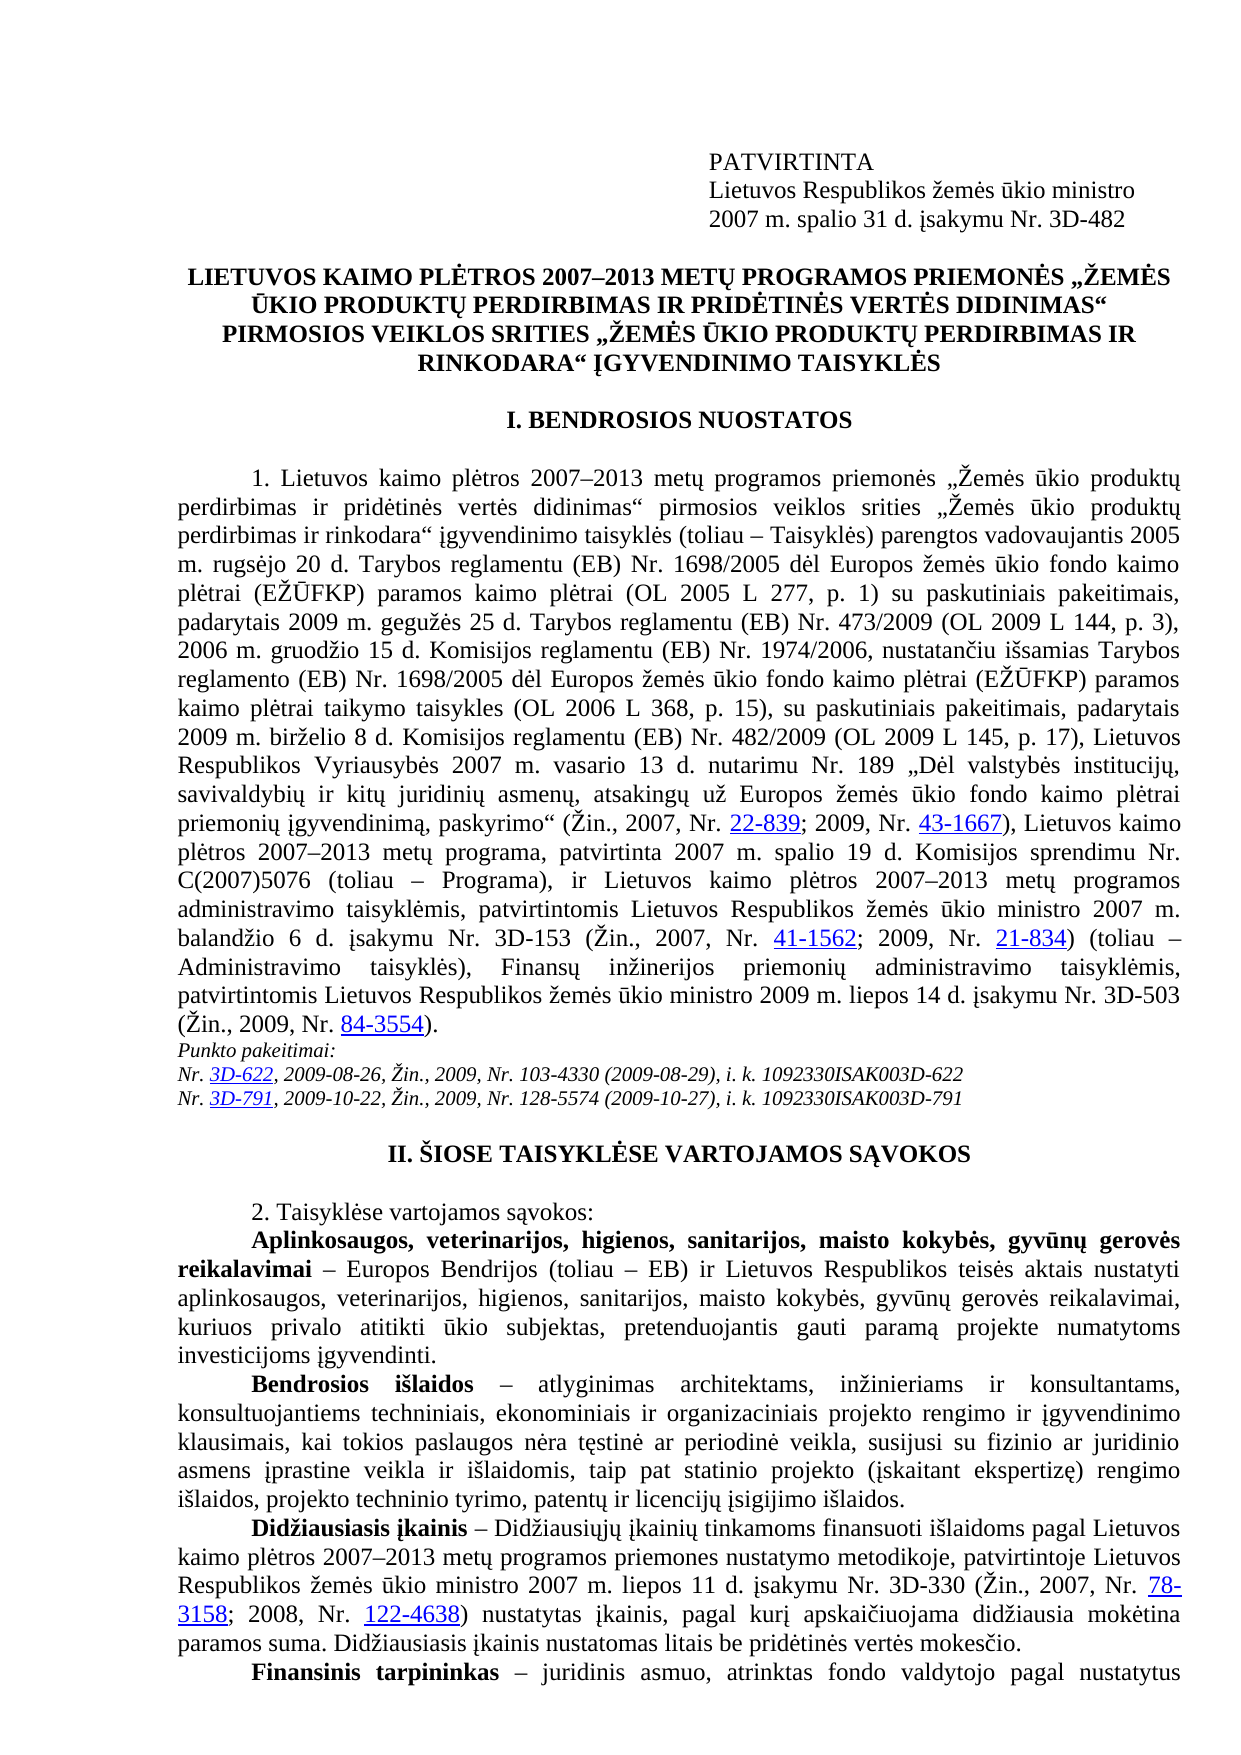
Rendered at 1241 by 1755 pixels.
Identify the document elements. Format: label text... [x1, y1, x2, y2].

text Nr. 3D-622, 2009-08-26, Žin., 2009, Nr. 103-4330 (2009-08-29), i. k. 1092330ISAK003D-622 [177, 1062, 1181, 1086]
text Punkto pakeitimai: [177, 1038, 1181, 1062]
text Aplinkosaugos, veterinarijos, higienos, sanitarijos, maisto kokybės, gyvūnų gerovės reikalavimai – Europos Bendrijos (toliau – EB) ir Lietuvos Respublikos teisės aktais nustatyti aplinkosaugos, veterinarijos, higienos, sanitarijos, maisto kokybės, gyvūnų gerovės reikalavimai, kuriuos privalo atitikti ūkio subjektas, pretenduojantis gauti paramą projekte numatytoms investicijoms įgyvendinti. [177, 1225, 1181, 1369]
text 2007 m. spalio 31 d. įsakymu Nr. 3D-482 [177, 204, 1181, 233]
text 1. Lietuvos kaimo plėtros 2007–2013 metų programos priemonės „Žemės ūkio produktų perdirbimas ir pridėtinės vertės didinimas“ pirmosios veiklos srities „Žemės ūkio produktų perdirbimas ir rinkodara“ įgyvendinimo taisyklės (toliau – Taisyklės) parengtos vadovaujantis 2005 m. rugsėjo 20 d. Tarybos reglamentu (EB) Nr. 1698/2005 dėl Europos žemės ūkio fondo kaimo plėtrai (EŽŪFKP) paramos kaimo plėtrai (OL 2005 L 277, p. 1) su paskutiniais pakeitimais, padarytais 2009 m. gegužės 25 d. Tarybos reglamentu (EB) Nr. 473/2009 (OL 2009 L 144, p. 3), 2006 m. gruodžio 15 d. Komisijos reglamentu (EB) Nr. 1974/2006, nustatančiu išsamias Tarybos reglamento (EB) Nr. 1698/2005 dėl Europos žemės ūkio fondo kaimo plėtrai (EŽŪFKP) paramos kaimo plėtrai taikymo taisykles (OL 2006 L 368, p. 15), su paskutiniais pakeitimais, padarytais 2009 m. birželio 8 d. Komisijos reglamentu (EB) Nr. 482/2009 (OL 2009 L 145, p. 17), Lietuvos Respublikos Vyriausybės 2007 m. vasario 13 d. nutarimu Nr. 189 „Dėl valstybės institucijų, savivaldybių ir kitų juridinių asmenų, atsakingų už Europos žemės ūkio fondo kaimo plėtrai priemonių įgyvendinimą, paskyrimo“ (Žin., 2007, Nr. 22-839; 2009, Nr. 43-1667), Lietuvos kaimo plėtros 2007–2013 metų programa, patvirtinta 2007 m. spalio 19 d. Komisijos sprendimu Nr. C(2007)5076 (toliau – Programa), ir Lietuvos kaimo plėtros 2007–2013 metų programos administravimo taisyklėmis, patvirtintomis Lietuvos Respublikos žemės ūkio ministro 2007 m. balandžio 6 d. įsakymu Nr. 3D-153 (Žin., 2007, Nr. 41-1562; 2009, Nr. 21-834) (toliau – Administravimo taisyklės), Finansų inžinerijos priemonių administravimo taisyklėmis, patvirtintomis Lietuvos Respublikos žemės ūkio ministro 2009 m. liepos 14 d. įsakymu Nr. 3D-503 (Žin., 2009, Nr. 84-3554). [177, 463, 1181, 1038]
text Finansinis tarpininkas – juridinis asmuo, atrinktas fondo valdytojo pagal nustatytus [177, 1657, 1181, 1685]
text LIETUVOS KAIMO PLĖTROS 2007–2013 METŲ PROGRAMOS PRIEMONĖS „ŽEMĖS ŪKIO PRODUKTŲ PERDIRBIMAS IR PRIDĖTINĖS VERTĖS DIDINIMAS“ PIRMOSIOS VEIKLOS SRITIES „ŽEMĖS ŪKIO PRODUKTŲ PERDIRBIMAS IR RINKODARA“ ĮGYVENDINIMO TAISYKLĖS [177, 262, 1181, 377]
text Bendrosios išlaidos – atlyginimas architektams, inžinieriams ir konsultantams, konsultuojantiems techniniais, ekonominiais ir organizaciniais projekto rengimo ir įgyvendinimo klausimais, kai tokios paslaugos nėra tęstinė ar periodinė veikla, susijusi su fizinio ar juridinio asmens įprastine veikla ir išlaidomis, taip pat statinio projekto (įskaitant ekspertizę) rengimo išlaidos, projekto techninio tyrimo, patentų ir licencijų įsigijimo išlaidos. [177, 1369, 1181, 1513]
text Lietuvos Respublikos žemės ūkio ministro [177, 176, 1181, 204]
text PATVIRTINTA [177, 147, 1181, 176]
text Nr. 3D-791, 2009-10-22, Žin., 2009, Nr. 128-5574 (2009-10-27), i. k. 1092330ISAK003D-791 [177, 1086, 1181, 1110]
text 2. Taisyklėse vartojamos sąvokos: [177, 1197, 1181, 1225]
text Didžiausiasis įkainis – Didžiausiųjų įkainių tinkamoms finansuoti išlaidoms pagal Lietuvos kaimo plėtros 2007–2013 metų programos priemones nustatymo metodikoje, patvirtintoje Lietuvos Respublikos žemės ūkio ministro 2007 m. liepos 11 d. įsakymu Nr. 3D-330 (Žin., 2007, Nr. 78-3158; 2008, Nr. 122-4638) nustatytas įkainis, pagal kurį apskaičiuojama didžiausia mokėtina paramos suma. Didžiausiasis įkainis nustatomas litais be pridėtinės vertės mokesčio. [177, 1513, 1181, 1657]
text II. ŠIOSE TAISYKLĖSE VARTOJAMOS SĄVOKOS [177, 1139, 1181, 1168]
text I. BENDROSIOS NUOSTATOS [177, 406, 1181, 434]
